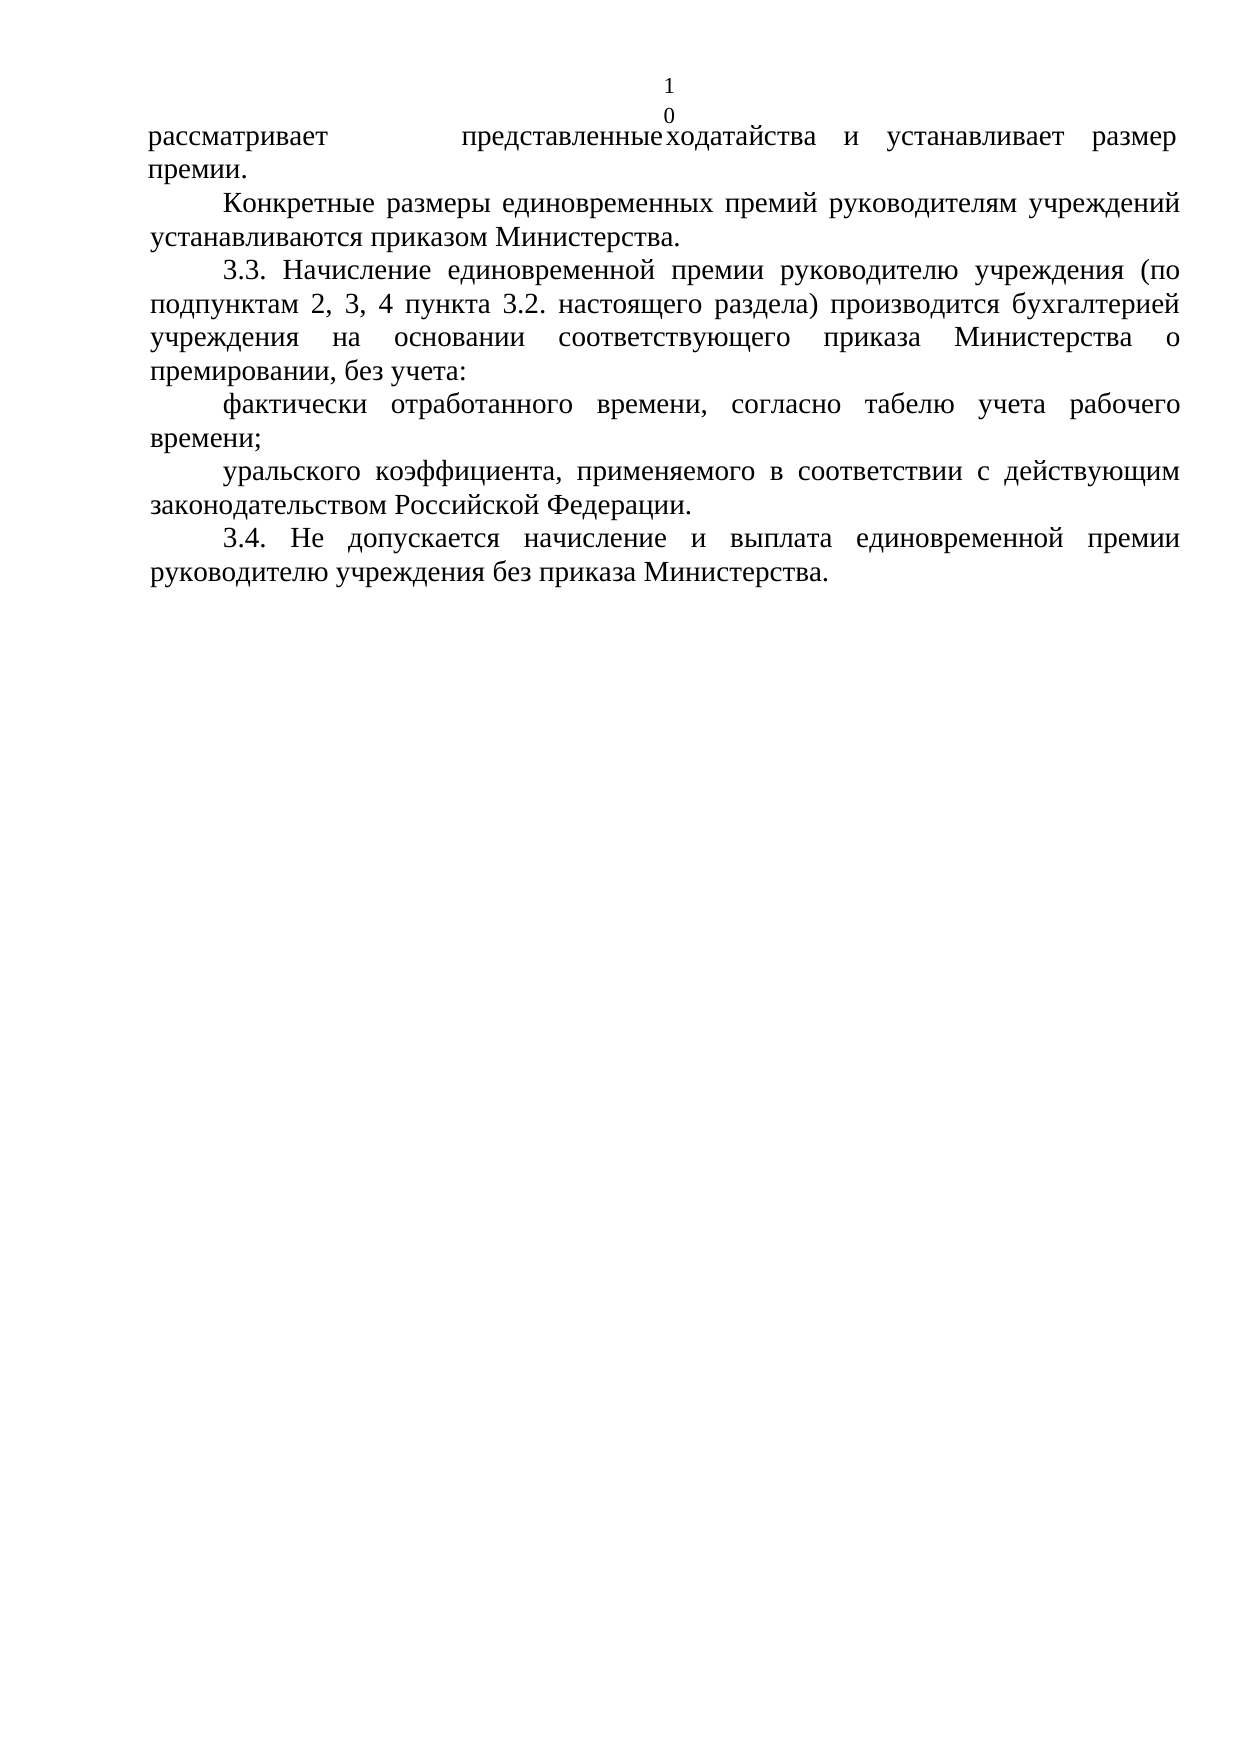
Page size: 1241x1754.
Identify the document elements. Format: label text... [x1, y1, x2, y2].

text 3.3. Начисление единовременной премии руководителю учреждения (по подпунктам 2, 3, 4 пункта 3.2. настоящего раздела) производится бухгалтерией учреждения на основании соответствующего приказа Министерства о премировании, без учета: [150, 252, 1181, 386]
text Конкретные размеры единовременных премий руководителям учреждений устанавливаются приказом Министерства. [150, 185, 1181, 252]
text 3.4. Не допускается начисление и выплата единовременной премии руководителю учреждения без приказа Министерства. [150, 521, 1181, 588]
text фактически отработанного времени, согласно табелю учета рабочего времени; [150, 386, 1181, 453]
list рассматривает представленные ходатайства и устанавливает размер премии. [148, 118, 1177, 185]
text уральского коэффициента, применяемого в соответствии с действующим законодательством Российской Федерации. [150, 453, 1181, 521]
